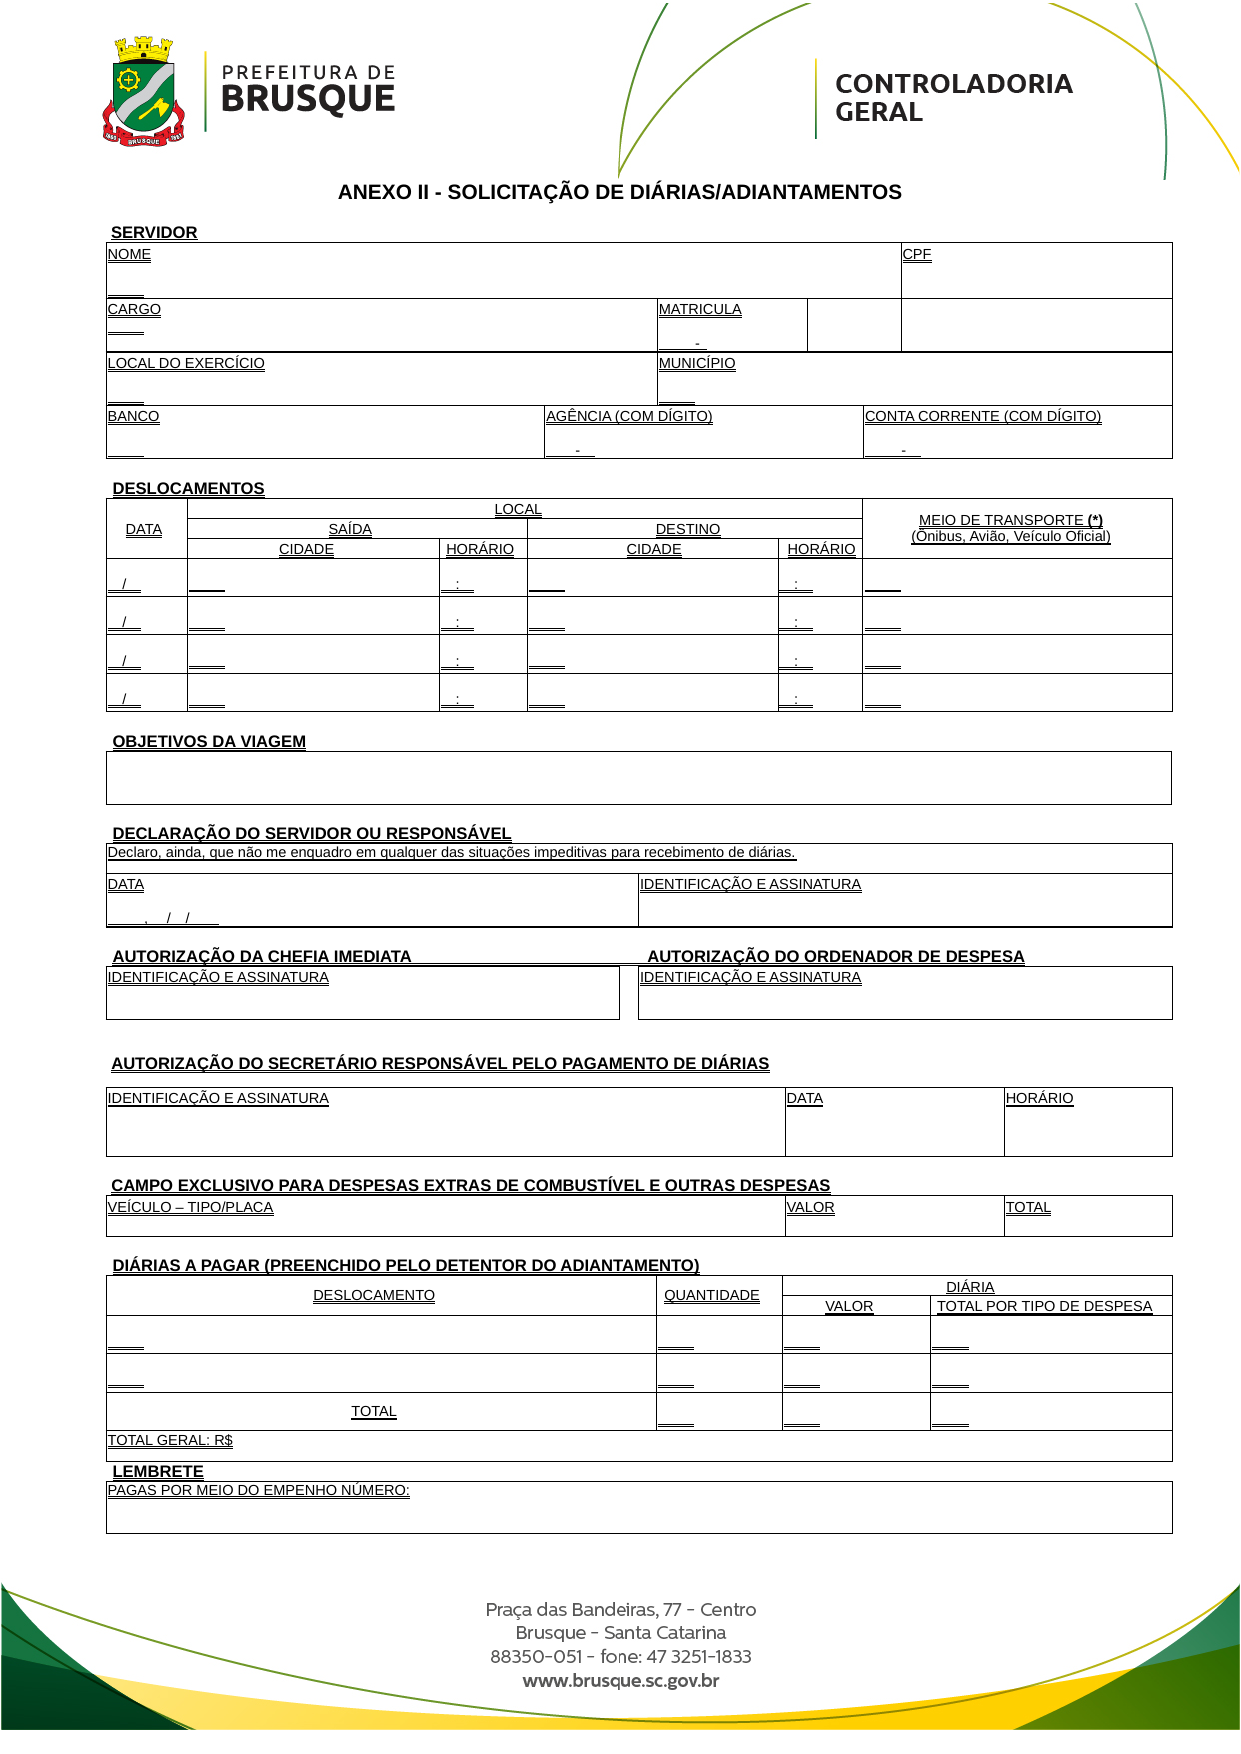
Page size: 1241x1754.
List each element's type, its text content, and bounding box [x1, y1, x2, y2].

table_cell HORÁRIO [779, 539, 862, 557]
table_cell / [107, 674, 187, 711]
table_cell VALOR [783, 1296, 930, 1315]
table_header LOCAL [188, 499, 862, 518]
table_header DATA [107, 499, 187, 557]
table_cell MUNICÍPIO [658, 353, 1172, 405]
table_cell [863, 674, 1172, 711]
table_header CPF [902, 243, 1172, 298]
table_header MEIO DE TRANSPORTE (*) (Ônibus, Avião, Veículo Oficial) [863, 499, 1172, 557]
table_header IDENTIFICAÇÃO E ASSINATURA [639, 967, 1172, 1019]
table_cell [931, 1393, 1172, 1430]
text AUTORIZAÇÃO DA CHEFIA IMEDIATA AUTORIZAÇÃO DO ORDENADOR DE DESPESA [112, 947, 1122, 966]
table_cell [107, 1354, 656, 1392]
table_header [620, 966, 638, 1019]
table_cell [863, 559, 1172, 596]
table_header DATA [786, 1088, 1004, 1156]
table_cell [931, 1354, 1172, 1392]
table_cell BANCO [107, 406, 544, 458]
table_cell [657, 1316, 782, 1353]
table_cell [863, 597, 1172, 634]
table_cell [188, 674, 439, 711]
table_header IDENTIFICAÇÃO E ASSINATURA [107, 967, 619, 1019]
table_cell TOTAL GERAL: R$ [107, 1431, 1172, 1461]
table_cell [657, 1354, 782, 1392]
text ANEXO II - SOLICITAÇÃO DE DIÁRIAS/ADIANTAMENTOS [118, 180, 1122, 204]
table_cell [528, 635, 778, 673]
table_cell [188, 635, 439, 673]
table_cell CIDADE [188, 539, 439, 557]
table_header TOTAL [1005, 1196, 1172, 1236]
table_header HORÁRIO [1005, 1088, 1172, 1156]
table_cell [528, 597, 778, 634]
table_cell / [107, 635, 187, 673]
table_header VEÍCULO – TIPO/PLACA [107, 1196, 785, 1236]
text OBJETIVOS DA VIAGEM [112, 731, 1122, 751]
table_cell TOTAL [107, 1393, 656, 1430]
table_cell [107, 1316, 656, 1353]
table_cell [188, 559, 439, 596]
table_cell TOTAL POR TIPO DE DESPESA [931, 1296, 1172, 1315]
table_cell [931, 1316, 1172, 1353]
table_header QUANTIDADE [657, 1276, 782, 1315]
table_header NOME [107, 243, 901, 298]
table_cell [783, 1354, 930, 1392]
table_header DIÁRIA [783, 1276, 1172, 1295]
table_cell [783, 1393, 930, 1430]
table_cell : [440, 635, 527, 673]
table_cell : [779, 597, 862, 634]
table_cell : [779, 674, 862, 711]
table_cell [528, 674, 778, 711]
table_cell HORÁRIO [440, 539, 527, 557]
table_cell / [107, 597, 187, 634]
table_cell AGÊNCIA (COM DÍGITO) - [545, 406, 863, 458]
table_cell CONTA CORRENTE (COM DÍGITO) - [864, 406, 1172, 458]
table_header IDENTIFICAÇÃO E ASSINATURA [107, 1088, 785, 1156]
table_cell DESTINO [528, 519, 862, 538]
table_cell : [440, 674, 527, 711]
table_cell [783, 1316, 930, 1353]
text LEMBRETE [112, 1462, 1122, 1481]
table_header [107, 752, 1171, 804]
text DECLARAÇÃO DO SERVIDOR OU RESPONSÁVEL [112, 824, 1122, 843]
table_header VALOR [786, 1196, 1004, 1236]
table_cell CARGO [107, 299, 657, 351]
table_cell MATRICULA - [658, 299, 807, 351]
table_cell SAÍDA [188, 519, 527, 538]
table_cell [657, 1393, 782, 1430]
text AUTORIZAÇÃO DO SECRETÁRIO RESPONSÁVEL PELO PAGAMENTO DE DIÁRIAS [111, 1054, 1114, 1073]
table_cell : [440, 597, 527, 634]
table_cell CIDADE [528, 539, 778, 557]
table_cell [863, 635, 1172, 673]
table_cell : [779, 635, 862, 673]
table_cell [902, 299, 1172, 351]
text DIÁRIAS A PAGAR (PREENCHIDO PELO DETENTOR DO ADIANTAMENTO) [112, 1256, 1122, 1275]
table_cell DATA , / / [107, 874, 638, 926]
table_cell : [440, 559, 527, 596]
table_cell / [107, 559, 187, 596]
table_cell [188, 597, 439, 634]
table_cell : [779, 559, 862, 596]
table_cell [528, 559, 778, 596]
table_header DESLOCAMENTO [107, 1276, 656, 1315]
text DESLOCAMENTOS [112, 478, 1122, 498]
text CAMPO EXCLUSIVO PARA DESPESAS EXTRAS DE COMBUSTÍVEL E OUTRAS DESPESAS [111, 1176, 1114, 1195]
table_cell IDENTIFICAÇÃO E ASSINATURA [639, 874, 1172, 926]
table_header PAGAS POR MEIO DO EMPENHO NÚMERO: [107, 1482, 1172, 1533]
subtitle SERVIDOR [111, 223, 1122, 242]
table_cell [808, 299, 901, 351]
table_cell LOCAL DO EXERCÍCIO [107, 353, 657, 405]
table_header Declaro, ainda, que não me enquadro em qualquer das situações impeditivas para recebimento de diárias. [107, 844, 1172, 873]
